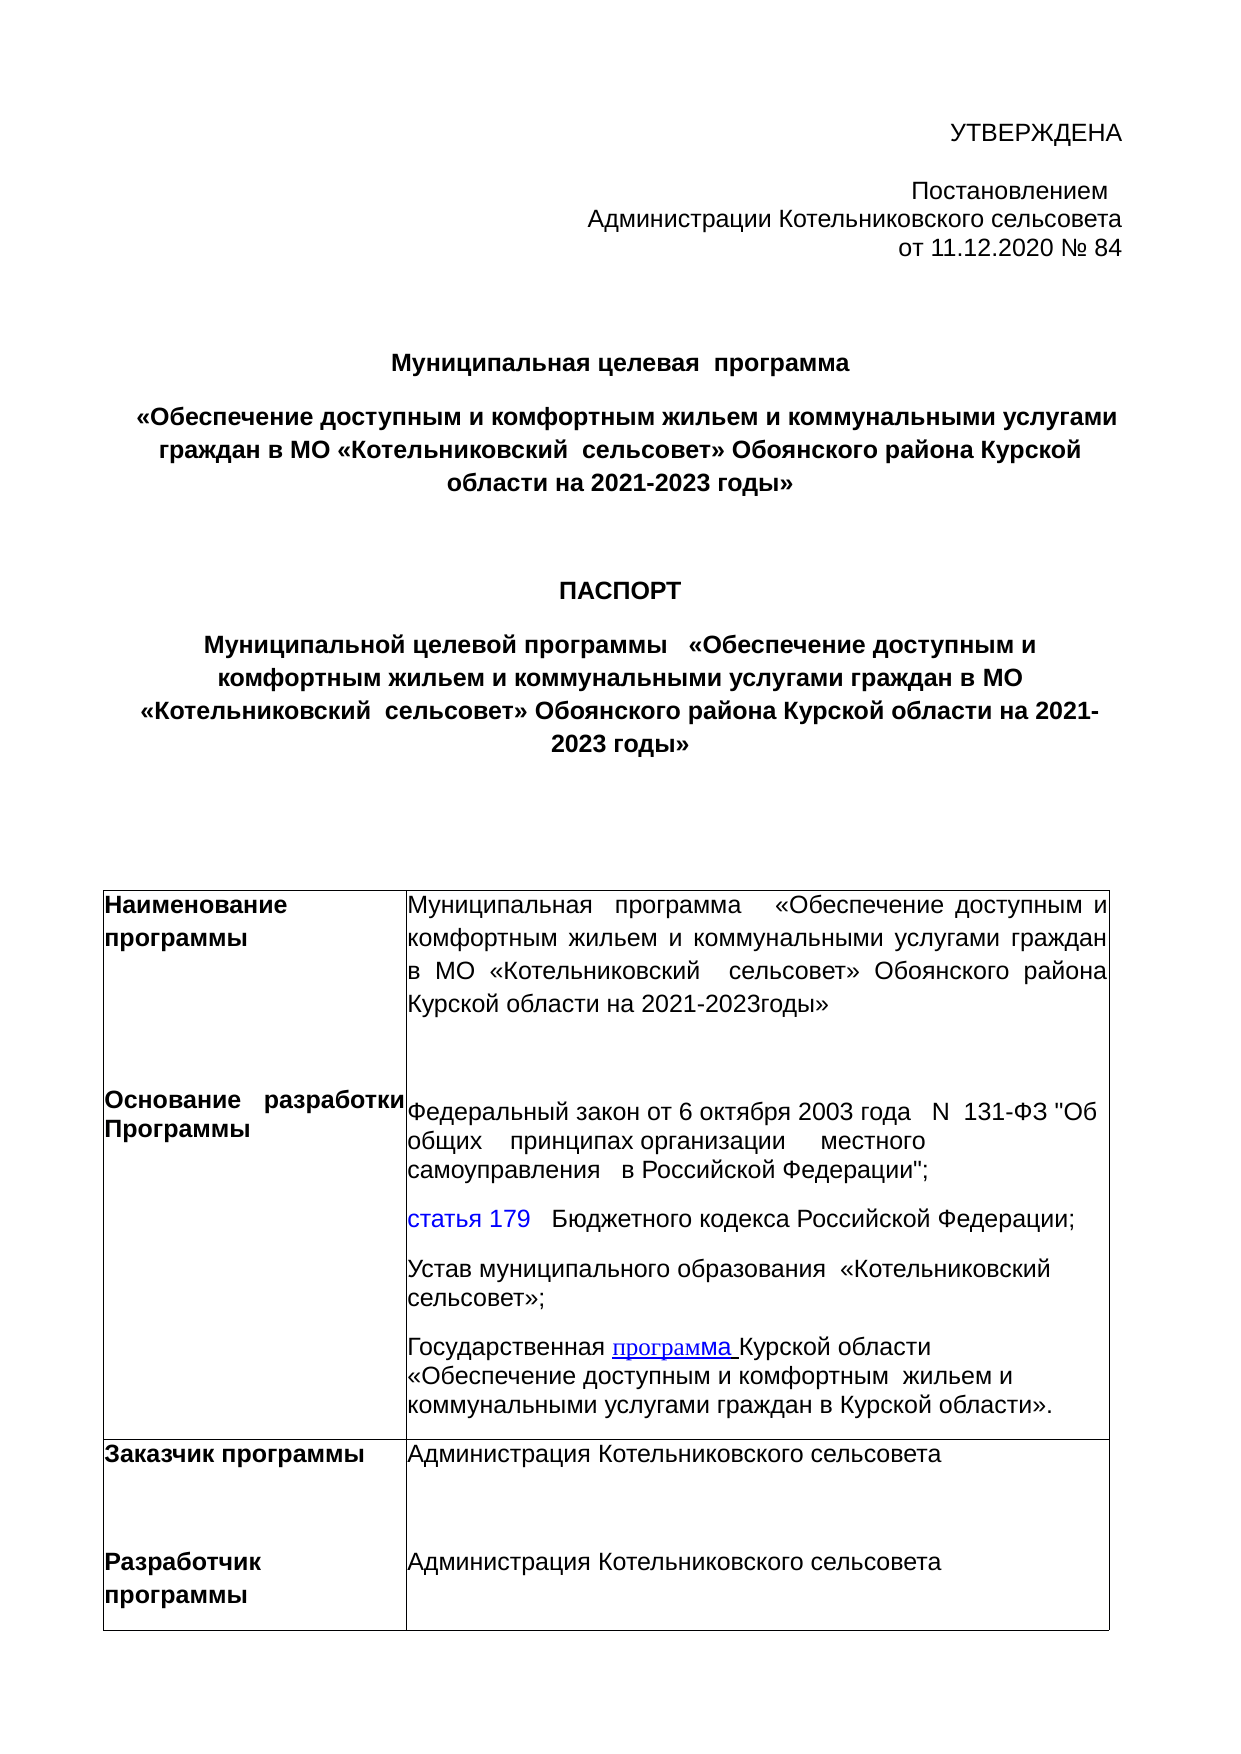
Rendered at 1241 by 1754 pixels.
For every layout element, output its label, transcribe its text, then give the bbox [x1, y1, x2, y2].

text от 11.12.2020 № 84 [118, 233, 1122, 262]
table_cell Заказчик программы Разработчик программы [104, 1440, 406, 1630]
table_cell Администрация Котельниковского сельсовета Администрация Котельниковского сельсовета [407, 1440, 1109, 1630]
text Постановлением [118, 176, 1122, 204]
text УТВЕРЖДЕНА [118, 118, 1122, 147]
text ПАСПОРТ [118, 576, 1122, 604]
text «Обеспечение доступным и комфортным жильем и коммунальными услугами граждан в МО «Котельниковский сельсовет» Обоянского района Курской области на 2021-2023 годы» [118, 402, 1122, 497]
table_header Наименование программы Основание разработки Программы [104, 891, 406, 1439]
table_header Муниципальная программа «Обеспечение доступным и комфортным жильем и коммунальными услугами граждан в МО «Котельниковский сельсовет» Обоянского района Курской области на 2021-2023годы» Федеральный закон от 6 октября 2003 года N 131-ФЗ "Об общих принципах организации местного самоуправления в Российской Федерации"; статья 179 Бюджетного кодекса Российской Федерации; Устав муниципального образования «Котельниковский сельсовет»; Государственная программа Курской области «Обеспечение доступным и комфортным жильем и коммунальными услугами граждан в Курской области». [407, 891, 1109, 1439]
text Муниципальной целевой программы «Обеспечение доступным и комфортным жильем и коммунальными услугами граждан в МО «Котельниковский сельсовет» Обоянского района Курской области на 2021-2023 годы» [118, 629, 1122, 757]
text Администрации Котельниковского сельсовета [118, 204, 1122, 233]
text Муниципальная целевая программа [118, 348, 1122, 377]
